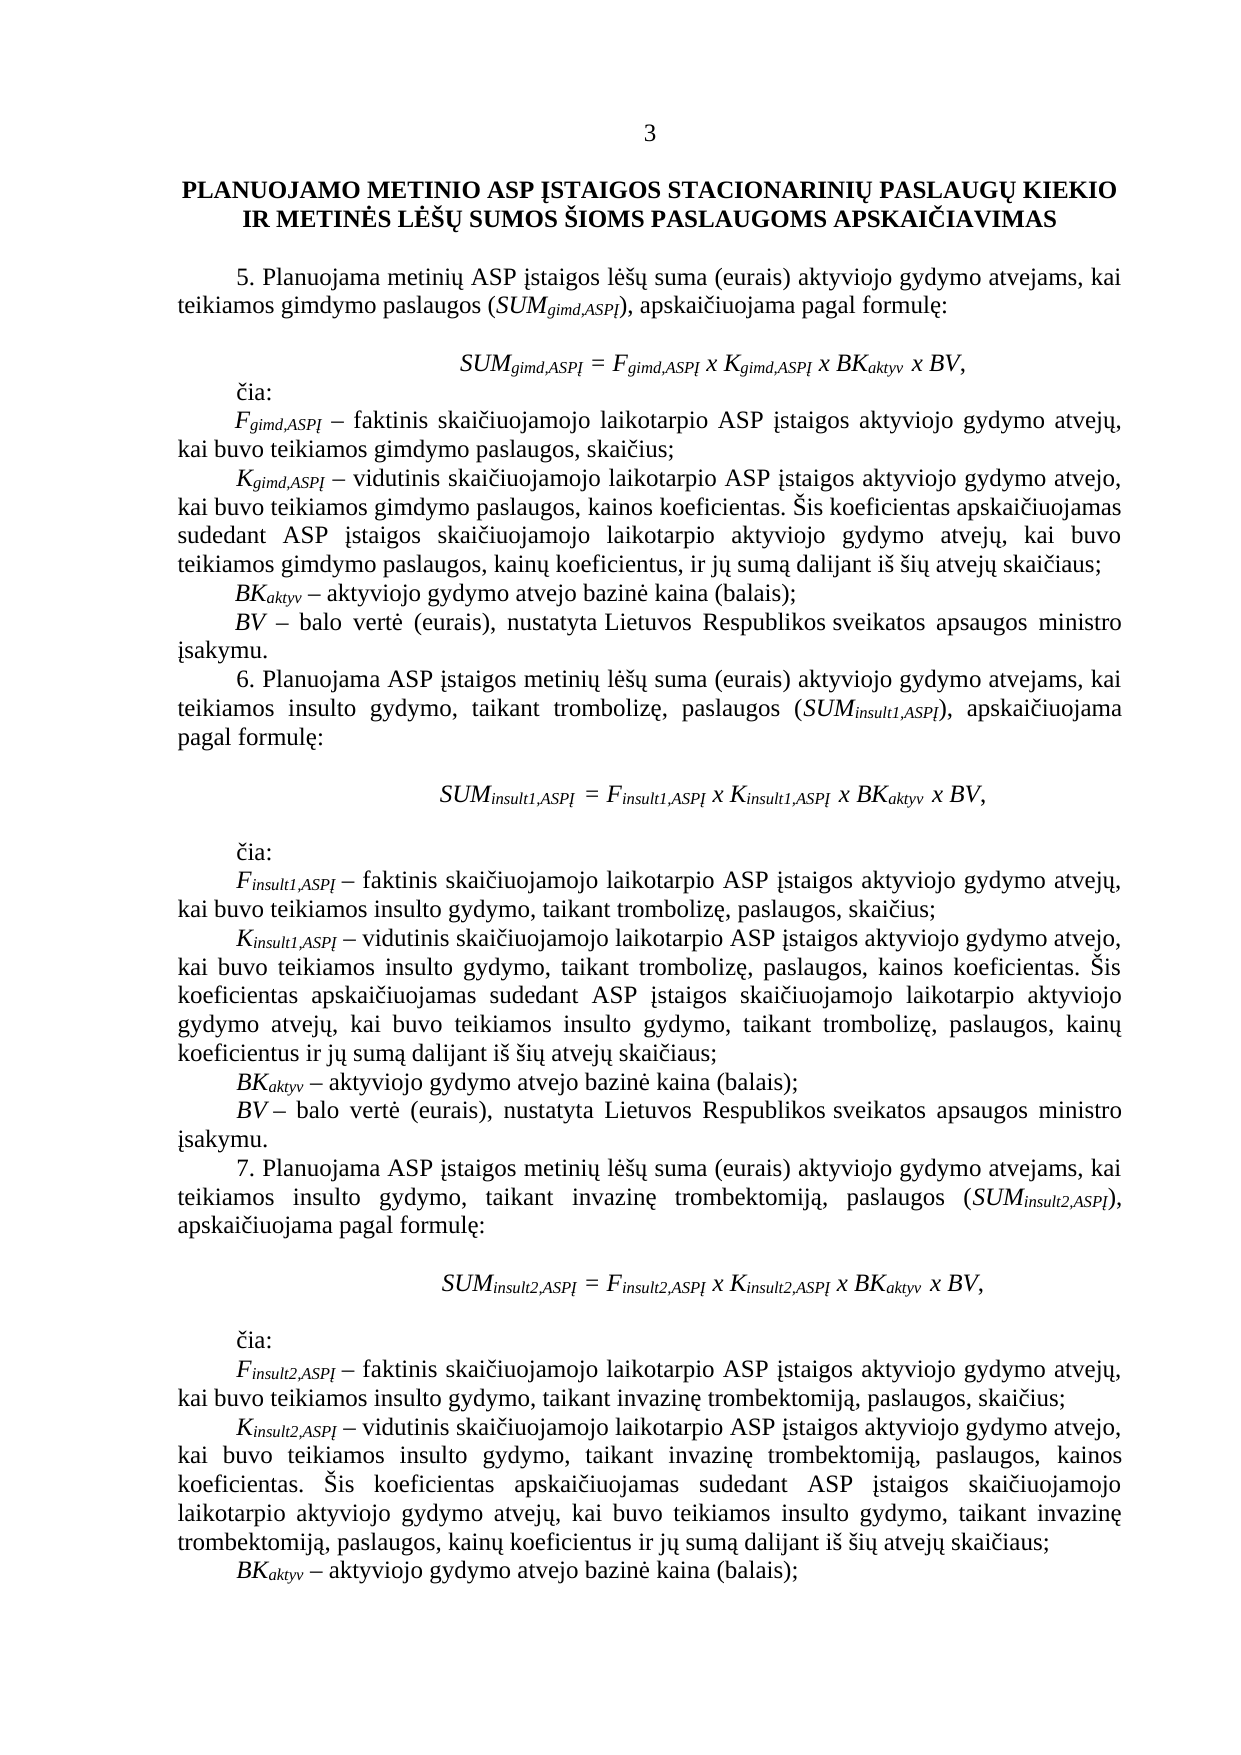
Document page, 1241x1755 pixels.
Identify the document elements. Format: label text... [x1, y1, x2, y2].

text SUMgimd,ASPĮ = Fgimd,ASPĮ x Kgimd,ASPĮ x BKaktyv x BV, [303, 348, 1122, 377]
text čia: [236, 837, 1122, 866]
text 7. Planuojama ASP įstaigos metinių lėšų suma (eurais) aktyviojo gydymo atvejams, kai teikiamos insulto gydymo, taikant invazinę trombektomiją, paslaugos (SUMinsult2,ASPĮ), apskaičiuojama pagal formulę: [177, 1153, 1122, 1239]
text SUMinsult1,ASPĮ = Finsult1,ASPĮ x Kinsult1,ASPĮ x BKaktyv x BV, [303, 779, 1122, 808]
text BKaktyv – aktyviojo gydymo atvejo bazinė kaina (balais); [177, 578, 1122, 607]
text čia: [236, 377, 1122, 406]
text Finsult2,ASPĮ – faktinis skaičiuojamojo laikotarpio ASP įstaigos aktyviojo gydymo atvejų, kai buvo teikiamos insulto gydymo, taikant invazinę trombektomiją, paslaugos, skaičius; [177, 1354, 1122, 1412]
text Fgimd,ASPĮ – faktinis skaičiuojamojo laikotarpio ASP įstaigos aktyviojo gydymo atvejų, kai buvo teikiamos gimdymo paslaugos, skaičius; [177, 406, 1122, 463]
text Finsult1,ASPĮ – faktinis skaičiuojamojo laikotarpio ASP įstaigos aktyviojo gydymo atvejų, kai buvo teikiamos insulto gydymo, taikant trombolizę, paslaugos, skaičius; [177, 866, 1122, 923]
text Kgimd,ASPĮ – vidutinis skaičiuojamojo laikotarpio ASP įstaigos aktyviojo gydymo atvejo, kai buvo teikiamos gimdymo paslaugos, kainos koeficientas. Šis koeficientas apskaičiuojamas sudedant ASP įstaigos skaičiuojamojo laikotarpio aktyviojo gydymo atvejų, kai buvo teikiamos gimdymo paslaugos, kainų koeficientus, ir jų sumą dalijant iš šių atvejų skaičiaus; [177, 463, 1122, 578]
text SUMinsult2,ASPĮ = Finsult2,ASPĮ x Kinsult2,ASPĮ x BKaktyv x BV, [303, 1268, 1122, 1297]
text BKaktyv – aktyviojo gydymo atvejo bazinė kaina (balais); [177, 1556, 1122, 1584]
text Kinsult2,ASPĮ – vidutinis skaičiuojamojo laikotarpio ASP įstaigos aktyviojo gydymo atvejo, kai buvo teikiamos insulto gydymo, taikant invazinę trombektomiją, paslaugos, kainos koeficientas. Šis koeficientas apskaičiuojamas sudedant ASP įstaigos skaičiuojamojo laikotarpio aktyviojo gydymo atvejų, kai buvo teikiamos insulto gydymo, taikant invazinę trombektomiją, paslaugos, kainų koeficientus ir jų sumą dalijant iš šių atvejų skaičiaus; [177, 1412, 1122, 1556]
text 5. Planuojama metinių ASP įstaigos lėšų suma (eurais) aktyviojo gydymo atvejams, kai teikiamos gimdymo paslaugos (SUMgimd,ASPĮ), apskaičiuojama pagal formulę: [177, 262, 1122, 319]
text BKaktyv – aktyviojo gydymo atvejo bazinė kaina (balais); [177, 1067, 1122, 1096]
text Kinsult1,ASPĮ – vidutinis skaičiuojamojo laikotarpio ASP įstaigos aktyviojo gydymo atvejo, kai buvo teikiamos insulto gydymo, taikant trombolizę, paslaugos, kainos koeficientas. Šis koeficientas apskaičiuojamas sudedant ASP įstaigos skaičiuojamojo laikotarpio aktyviojo gydymo atvejų, kai buvo teikiamos insulto gydymo, taikant trombolizę, paslaugos, kainų koeficientus ir jų sumą dalijant iš šių atvejų skaičiaus; [177, 923, 1122, 1067]
text čia: [236, 1326, 1122, 1354]
text 6. Planuojama ASP įstaigos metinių lėšų suma (eurais) aktyviojo gydymo atvejams, kai teikiamos insulto gydymo, taikant trombolizę, paslaugos (SUMinsult1,ASPĮ), apskaičiuojama pagal formulę: [177, 664, 1122, 751]
text BV – balo vertė (eurais), nustatyta Lietuvos Respublikos sveikatos apsaugos ministro įsakymu. [177, 607, 1122, 664]
text PLANUOJAMO METINIO ASP ĮSTAIGOS STACIONARINIŲ PASLAUGŲ KIEKIO IR METINĖS LĖŠŲ SUMOS ŠIOMS PASLAUGOMS APSKAIČIAVIMAS [177, 176, 1122, 233]
text BV – balo vertė (eurais), nustatyta Lietuvos Respublikos sveikatos apsaugos ministro įsakymu. [177, 1096, 1122, 1153]
